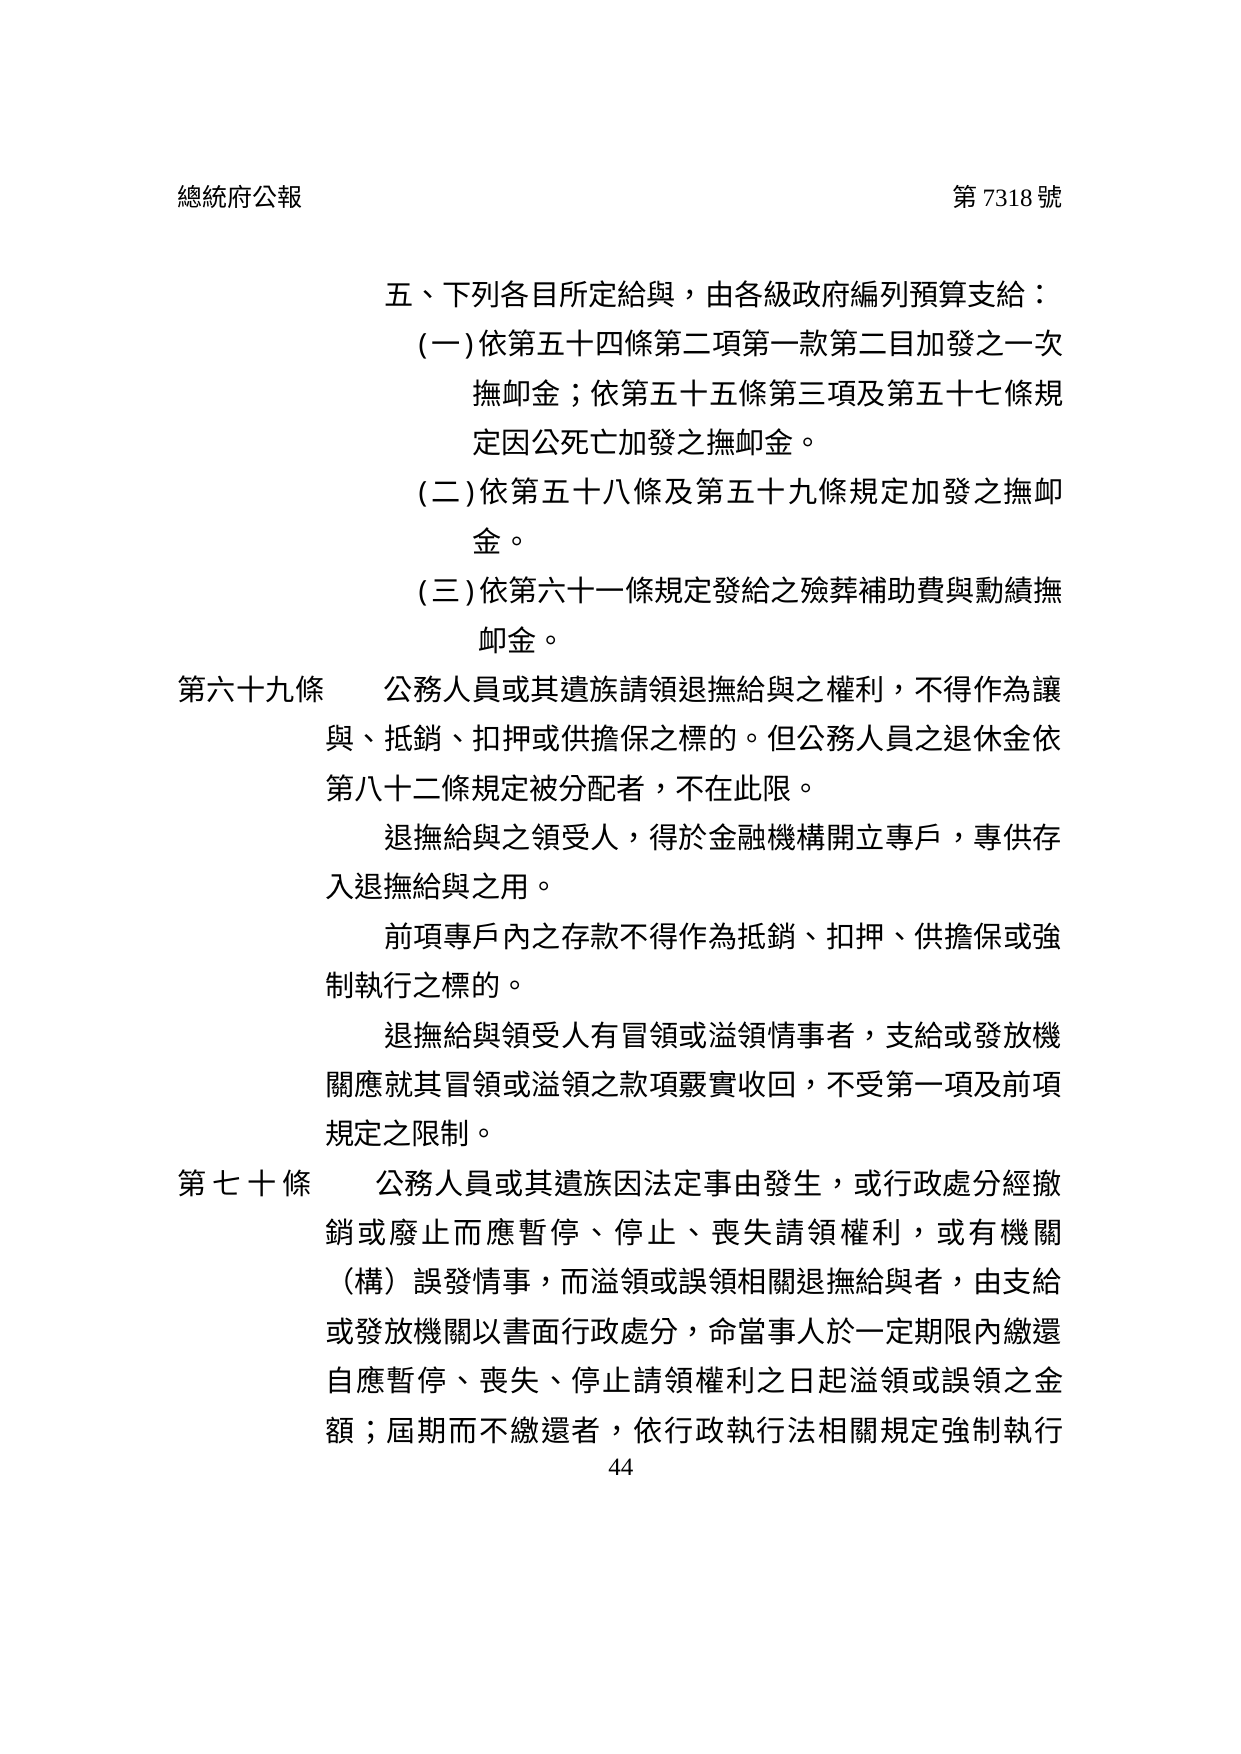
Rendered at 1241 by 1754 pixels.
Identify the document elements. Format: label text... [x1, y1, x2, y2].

text 退撫給與領受人有冒領或溢領情事者，支給或發放機關應就其冒領或溢領之款項覈實收回，不受第一項及前項規定之限制。 [325, 1006, 1064, 1154]
text 五、下列各目所定給與，由各級政府編列預算支給： [384, 266, 1064, 315]
text (一)依第五十四條第二項第一款第二目加發之一次撫卹金；依第五十五條第三項及第五十七條規定因公死亡加發之撫卹金。 [413, 315, 1064, 463]
text 前項專戶內之存款不得作為抵銷、扣押、供擔保或強制執行之標的。 [325, 908, 1064, 1006]
text 第六十九條 公務人員或其遺族請領退撫給與之權利，不得作為讓與、抵銷、扣押或供擔保之標的。但公務人員之退休金依第八十二條規定被分配者，不在此限。 [177, 661, 1064, 809]
text (二)依第五十八條及第五十九條規定加發之撫卹金。 [413, 463, 1064, 562]
text 第七十條 公務人員或其遺族因法定事由發生，或行政處分經撤銷或廢止而應暫停、停止、喪失請領權利，或有機關（構）誤發情事，而溢領或誤領相關退撫給與者，由支給或發放機關以書面行政處分，命當事人於一定期限內繳還自應暫停、喪失、停止請領權利之日起溢領或誤領之金額；屆期而不繳還者，依行政執行法相關規定強制執行 [177, 1154, 1064, 1451]
text (三)依第六十一條規定發給之殮葬補助費與勳績撫卹金。 [413, 562, 1064, 661]
text 退撫給與之領受人，得於金融機構開立專戶，專供存入退撫給與之用。 [325, 809, 1064, 908]
